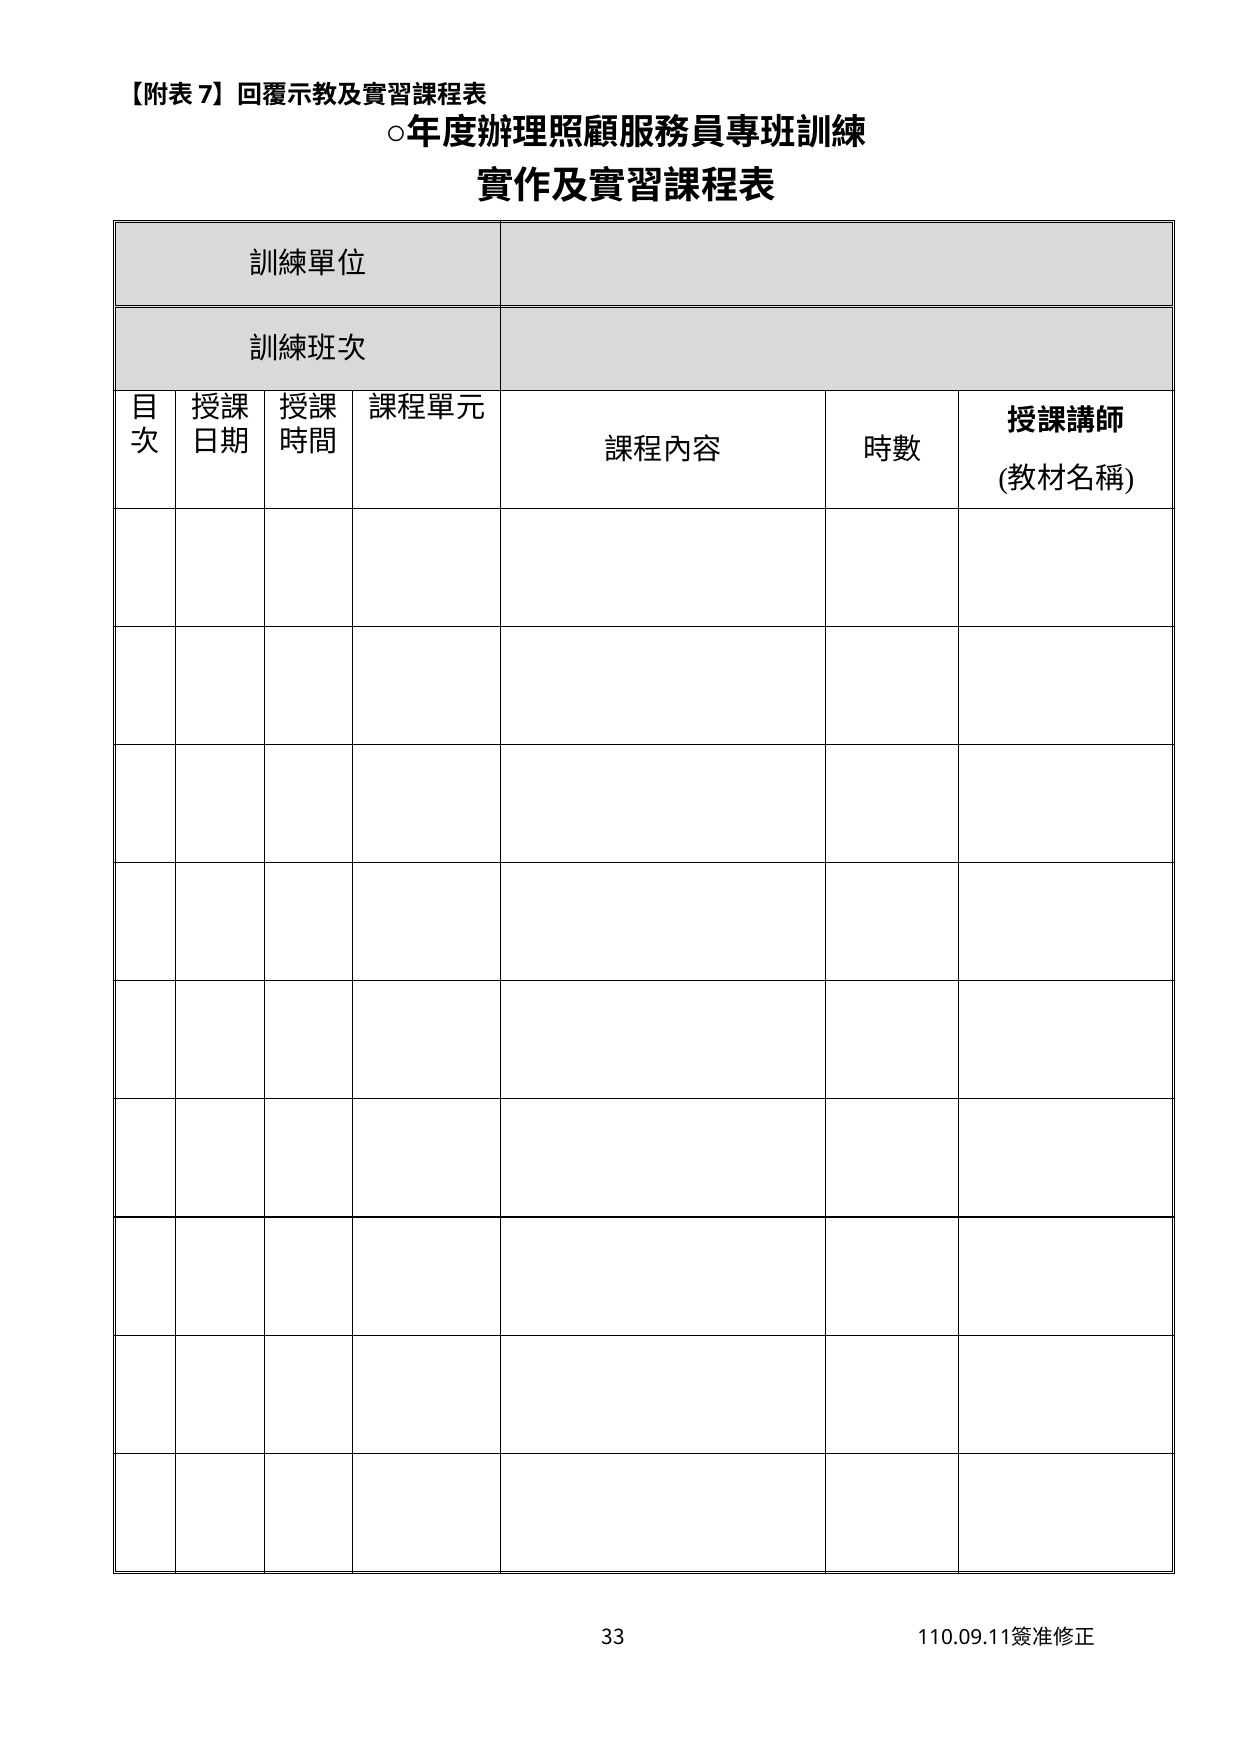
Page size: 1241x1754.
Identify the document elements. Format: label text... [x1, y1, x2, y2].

table_cell [116, 1454, 175, 1571]
table_cell [353, 1099, 500, 1216]
table_cell [176, 1336, 264, 1453]
table_cell [265, 1454, 352, 1571]
text ○年度辦理照顧服務員專班訓練 [118, 111, 1134, 153]
table_cell [959, 745, 1172, 862]
table_cell [353, 1336, 500, 1453]
table_cell 課程內容 [501, 391, 825, 508]
table_cell [116, 1218, 175, 1334]
table_cell [265, 1218, 352, 1334]
table_cell [176, 509, 264, 626]
table_cell [265, 1336, 352, 1453]
table_cell [353, 1218, 500, 1334]
table_cell 課程單元 [353, 391, 500, 508]
table_cell [265, 627, 352, 744]
table_cell 授課日期 [176, 391, 264, 508]
table_cell [116, 745, 175, 862]
table_cell [826, 1099, 958, 1216]
table_cell [353, 745, 500, 862]
table_cell [176, 1454, 264, 1571]
table_cell [265, 745, 352, 862]
table_cell 授課講師 (教材名稱) [959, 391, 1172, 508]
table_cell [353, 509, 500, 626]
table_cell [826, 1336, 958, 1453]
table_cell [826, 1454, 958, 1571]
table_cell [116, 509, 175, 626]
table_cell [116, 627, 175, 744]
table_cell [501, 745, 825, 862]
table_cell [959, 1218, 1172, 1334]
table_cell [353, 981, 500, 1098]
table_cell [116, 1336, 175, 1453]
table_cell [826, 981, 958, 1098]
table_cell [959, 1454, 1172, 1571]
table_cell [176, 1099, 264, 1216]
table_cell [116, 981, 175, 1098]
table_cell [265, 509, 352, 626]
table_cell [176, 981, 264, 1098]
table_cell [959, 509, 1172, 626]
table_cell [826, 863, 958, 980]
table_cell [176, 863, 264, 980]
table_cell 目次 [116, 391, 175, 508]
text 【附表7】回覆示教及實習課程表 [118, 75, 1134, 111]
table_cell [116, 1099, 175, 1216]
table_cell [501, 509, 825, 626]
table_cell [826, 745, 958, 862]
table_cell [176, 1218, 264, 1334]
table_cell [265, 863, 352, 980]
table_cell 訓練班次 [116, 308, 500, 390]
table_header [501, 223, 1172, 305]
table_cell [826, 627, 958, 744]
table_cell [353, 627, 500, 744]
table_cell [959, 1336, 1172, 1453]
text 實作及實習課程表 [118, 165, 1134, 207]
table_cell [826, 1218, 958, 1334]
table_cell 時數 [826, 391, 958, 508]
table_cell [353, 863, 500, 980]
table_cell [176, 627, 264, 744]
table_cell [116, 863, 175, 980]
table_cell [959, 1099, 1172, 1216]
table_cell [959, 981, 1172, 1098]
table_cell [501, 1099, 825, 1216]
table_cell [501, 981, 825, 1098]
table_cell [826, 509, 958, 626]
table_cell 授課時間 [265, 391, 352, 508]
table_cell [176, 745, 264, 862]
table_cell [265, 981, 352, 1098]
table_cell [959, 863, 1172, 980]
table_cell [501, 308, 1172, 390]
table_cell [501, 1454, 825, 1571]
table_cell [501, 627, 825, 744]
table_cell [265, 1099, 352, 1216]
table_cell [501, 863, 825, 980]
table_header 訓練單位 [116, 223, 500, 305]
table_cell [959, 627, 1172, 744]
table_cell [501, 1218, 825, 1334]
table_cell [353, 1454, 500, 1571]
table_cell [501, 1336, 825, 1453]
